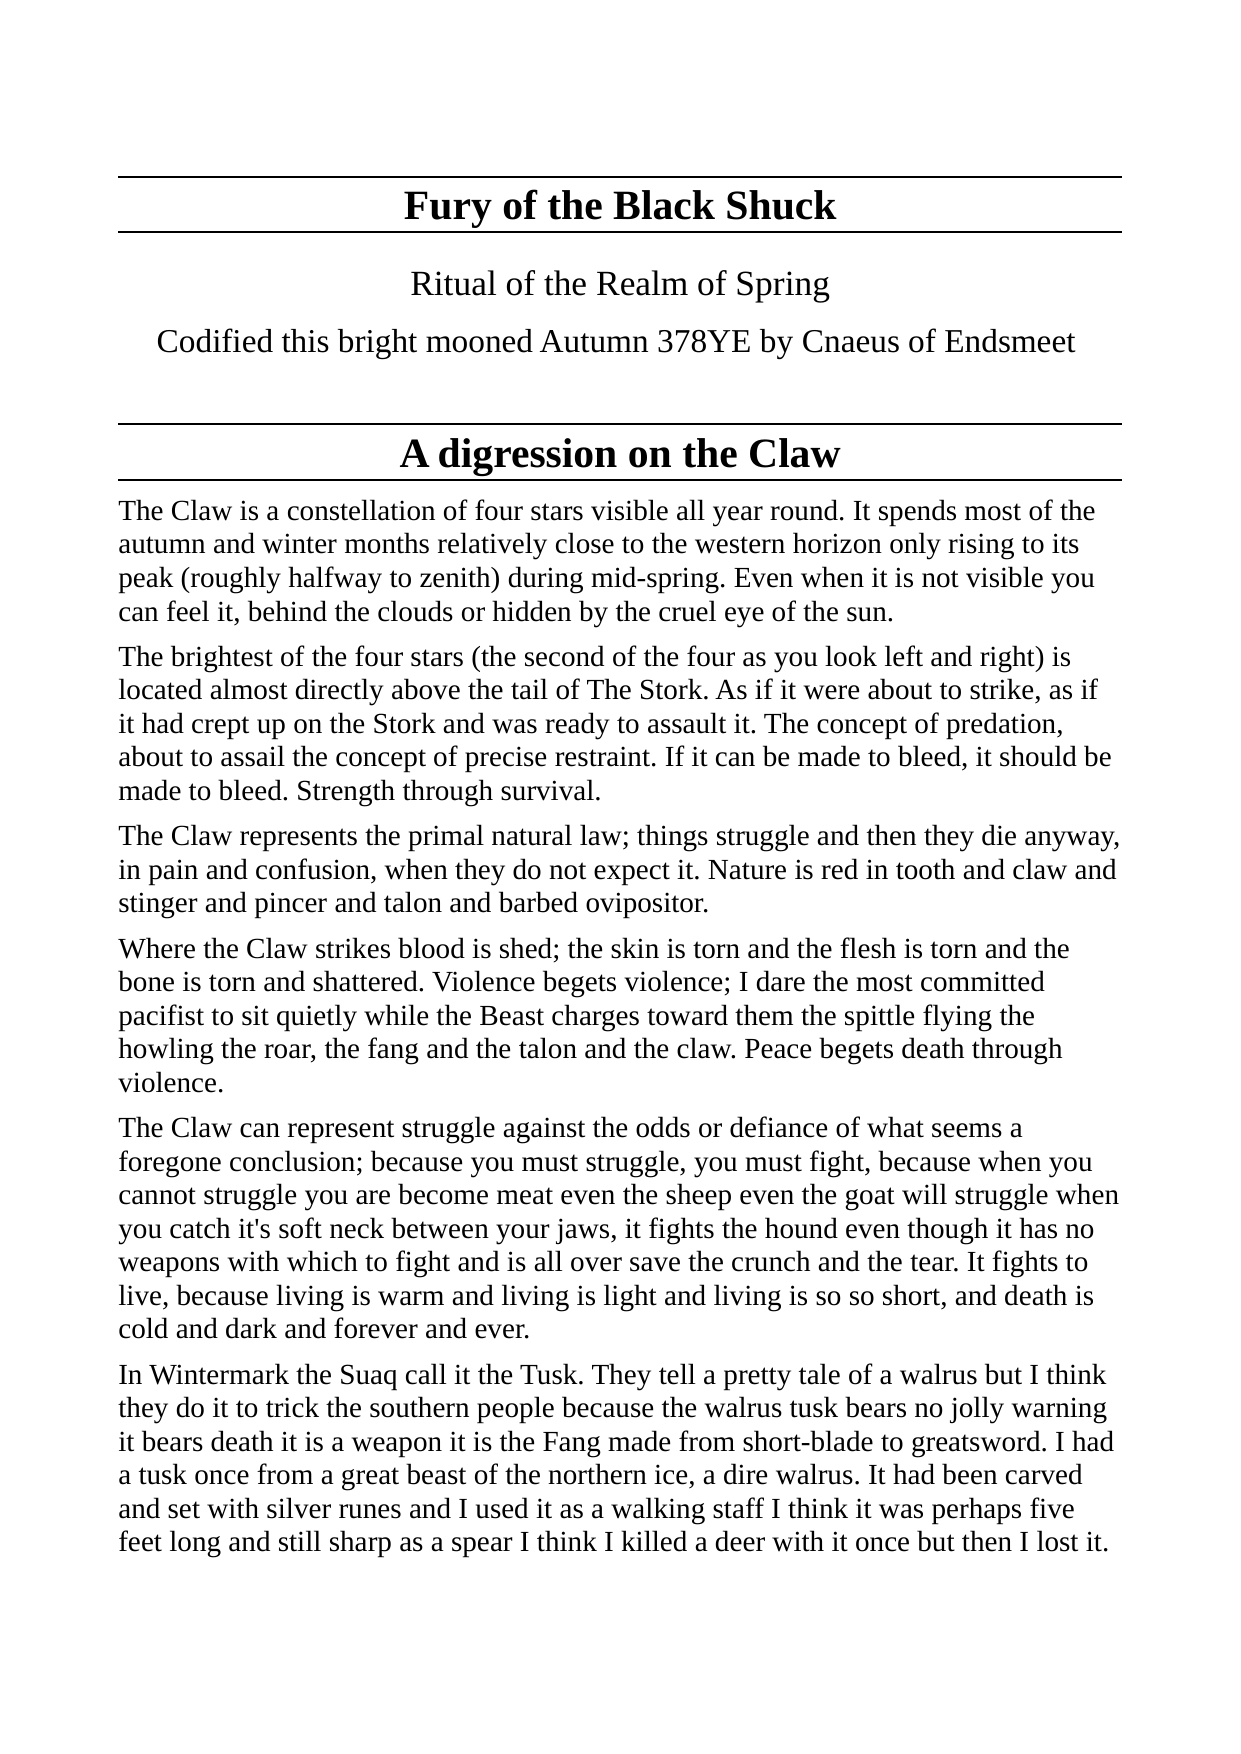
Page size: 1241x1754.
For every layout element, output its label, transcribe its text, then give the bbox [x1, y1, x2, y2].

subtitle Fury of the Black Shuck [118, 178, 1122, 231]
subtitle A digression on the Claw [118, 425, 1122, 479]
text Where the Claw strikes blood is shed; the skin is torn and the flesh is torn and the bone is torn and shattered. Violence begets violence; I dare the most committed pacifist to sit quietly while the Beast charges toward them the spittle flying the howling the roar, the fang and the talon and the claw. Peace begets death through violence. [118, 931, 1122, 1098]
text Ritual of the Realm of Spring [118, 262, 1122, 303]
text The brightest of the four stars (the second of the four as you look left and right) is located almost directly above the tail of The Stork. As if it were about to strike, as if it had crept up on the Stork and was ready to assault it. The concept of predation, about to assail the concept of precise restraint. If it can be made to bleed, it should be made to bleed. Strength through survival. [118, 639, 1122, 807]
text Codified this bright mooned Autumn 378YE by Cnaeus of Endsmeet [118, 321, 1122, 359]
text In Wintermark the Suaq call it the Tusk. They tell a pretty tale of a walrus but I think they do it to trick the southern people because the walrus tusk bears no jolly warning it bears death it is a weapon it is the Fang made from short-blade to greatsword. I had a tusk once from a great beast of the northern ice, a dire walrus. It had been carved and set with silver runes and I used it as a walking staff I think it was perhaps five feet long and still sharp as a spear I think I killed a deer with it once but then I lost it. [118, 1357, 1122, 1558]
text The Claw can represent struggle against the odds or defiance of what seems a foregone conclusion; because you must struggle, you must fight, because when you cannot struggle you are become meat even the sheep even the goat will struggle when you catch it's soft neck between your jaws, it fights the hound even though it has no weapons with which to fight and is all over save the crunch and the tear. It fights to live, because living is warm and living is light and living is so so short, and death is cold and dark and forever and ever. [118, 1110, 1122, 1345]
text The Claw represents the primal natural law; things struggle and then they die anyway, in pain and confusion, when they do not expect it. Nature is red in tooth and claw and stinger and pincer and talon and barbed ovipositor. [118, 818, 1122, 919]
text The Claw is a constellation of four stars visible all year round. It spends most of the autumn and winter months relatively close to the western horizon only rising to its peak (roughly halfway to zenith) during mid-spring. Even when it is not visible you can feel it, behind the clouds or hidden by the cruel eye of the sun. [118, 493, 1122, 627]
